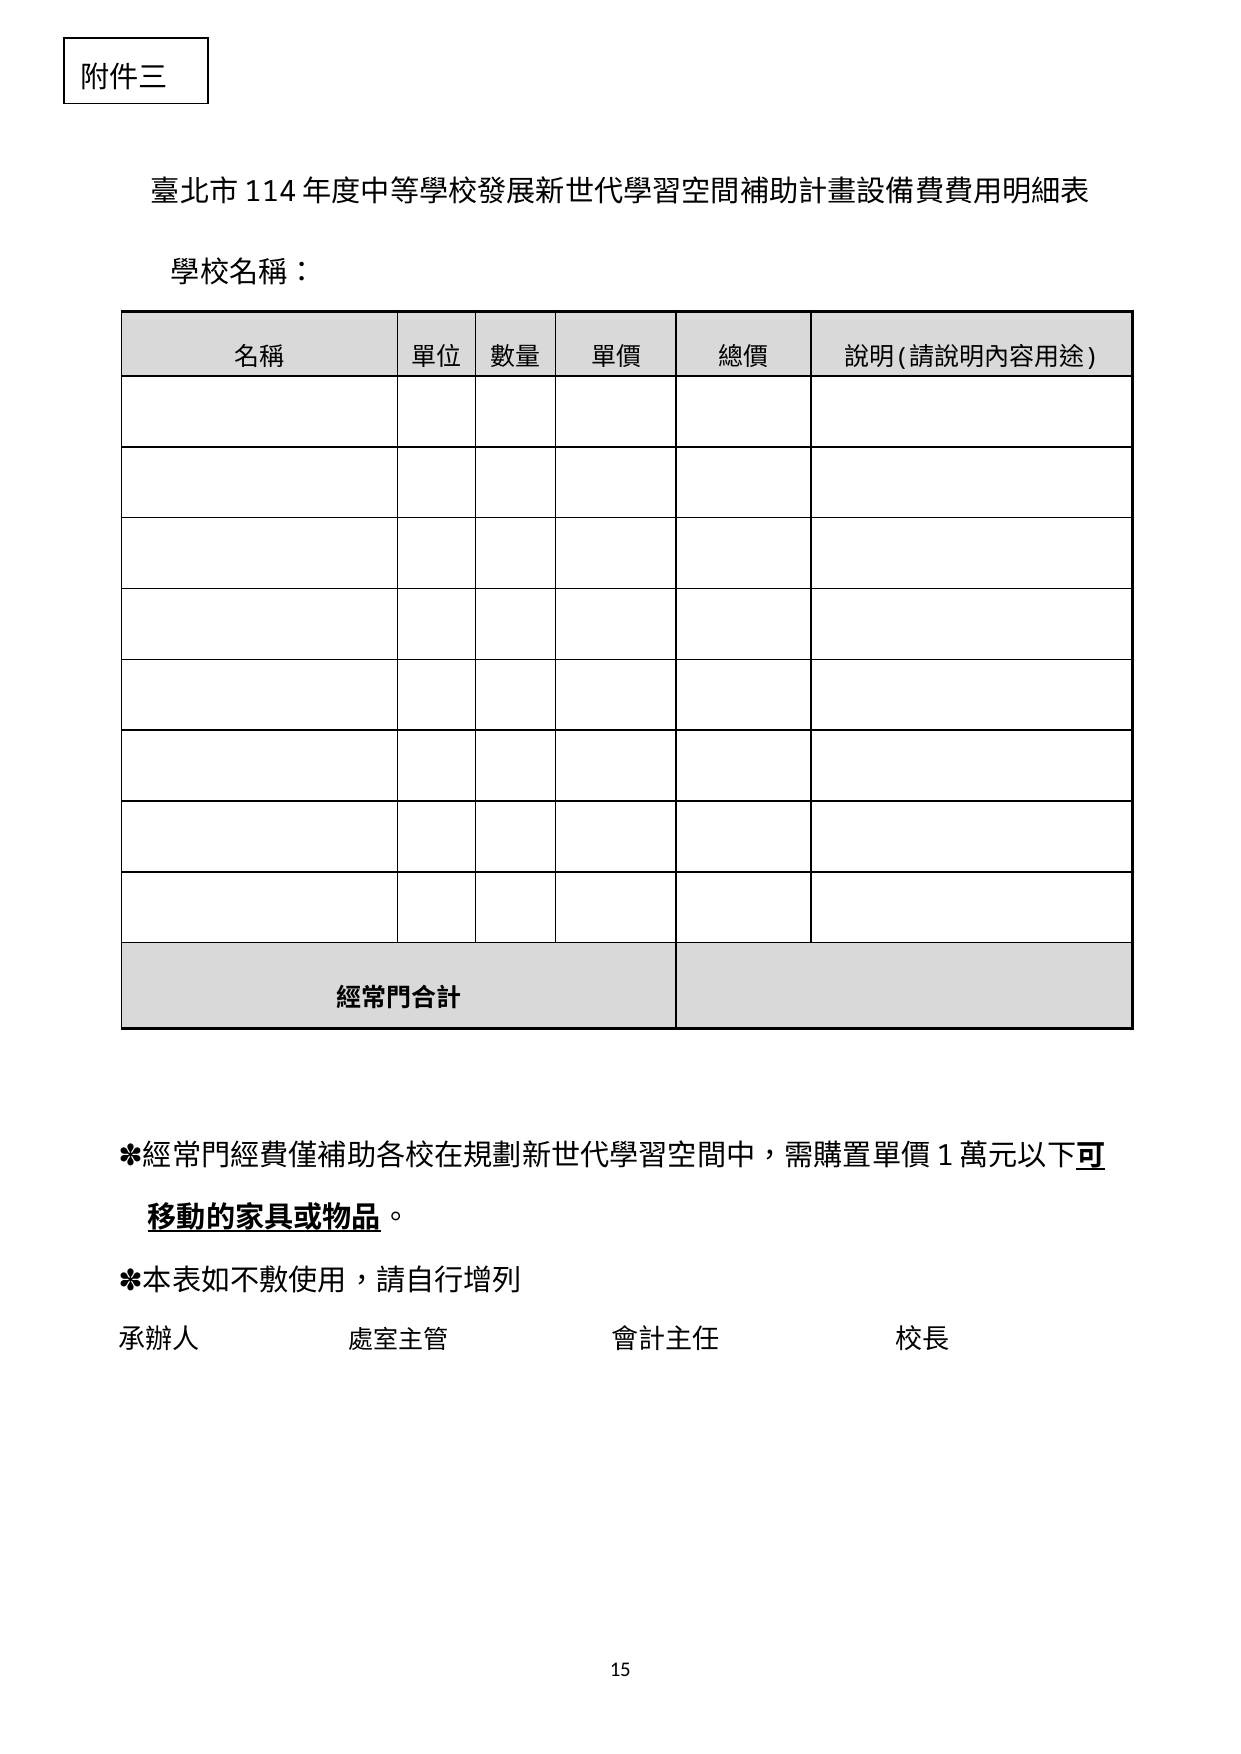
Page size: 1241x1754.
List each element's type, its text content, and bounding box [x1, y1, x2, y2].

table_cell [476, 731, 555, 800]
table_cell [556, 589, 675, 658]
table_cell [398, 448, 475, 517]
table_cell [122, 873, 397, 942]
table_cell [556, 802, 675, 871]
table_cell [677, 518, 810, 588]
table_cell [398, 873, 475, 942]
table_cell [677, 873, 810, 942]
table_cell [677, 660, 810, 729]
table_cell [677, 448, 810, 517]
table_header 單價 [556, 313, 675, 375]
table_cell [398, 377, 475, 446]
text 學校名稱： [118, 228, 1122, 291]
table_cell [476, 660, 555, 729]
table_cell 經常門合計 [122, 943, 675, 1027]
table_cell [677, 589, 810, 658]
table_cell [812, 589, 1131, 658]
table_cell [812, 377, 1131, 446]
table_cell [812, 802, 1131, 871]
table_cell [556, 731, 675, 800]
table_header 說明(請說明內容用途) [812, 313, 1131, 375]
table_cell [122, 660, 397, 729]
table_cell [122, 731, 397, 800]
table_cell [122, 518, 397, 588]
table_cell [812, 518, 1131, 588]
table_cell [398, 589, 475, 658]
text 臺北市114年度中等學校發展新世代學習空間補助計畫設備費費用明細表 [118, 147, 1122, 209]
table_cell [398, 660, 475, 729]
table_cell [556, 873, 675, 942]
table_header 數量 [476, 313, 555, 375]
table_cell [812, 448, 1131, 517]
table_cell [556, 660, 675, 729]
table_cell [556, 518, 675, 588]
table_cell [556, 448, 675, 517]
table_cell [476, 589, 555, 658]
text ✽經常門經費僅補助各校在規劃新世代學習空間中，需購置單價1萬元以下可 [118, 1111, 1122, 1173]
table_cell [476, 377, 555, 446]
text 移動的家具或物品。 [118, 1173, 1122, 1236]
table_cell [122, 589, 397, 658]
table_cell [556, 377, 675, 446]
table_cell [677, 943, 1131, 1027]
table_cell [677, 377, 810, 446]
table_cell [122, 448, 397, 517]
table_cell [677, 802, 810, 871]
table_cell [812, 873, 1131, 942]
table_header 總價 [677, 313, 810, 375]
table_cell [812, 731, 1131, 800]
text 承辦人 處室主管 會計主任 校長 [118, 1317, 1122, 1357]
table_cell [398, 518, 475, 588]
table_cell [476, 873, 555, 942]
table_cell [812, 660, 1131, 729]
table_cell [398, 802, 475, 871]
table_cell [476, 802, 555, 871]
table_header 名稱 [122, 313, 397, 375]
text ✽本表如不敷使用，請自行增列 [118, 1236, 1122, 1298]
text 附件三 [80, 46, 192, 95]
table_cell [122, 802, 397, 871]
table_cell [398, 731, 475, 800]
table_cell [476, 448, 555, 517]
table_cell [122, 377, 397, 446]
table_header 單位 [398, 313, 475, 375]
table_cell [476, 518, 555, 588]
table_cell [677, 731, 810, 800]
